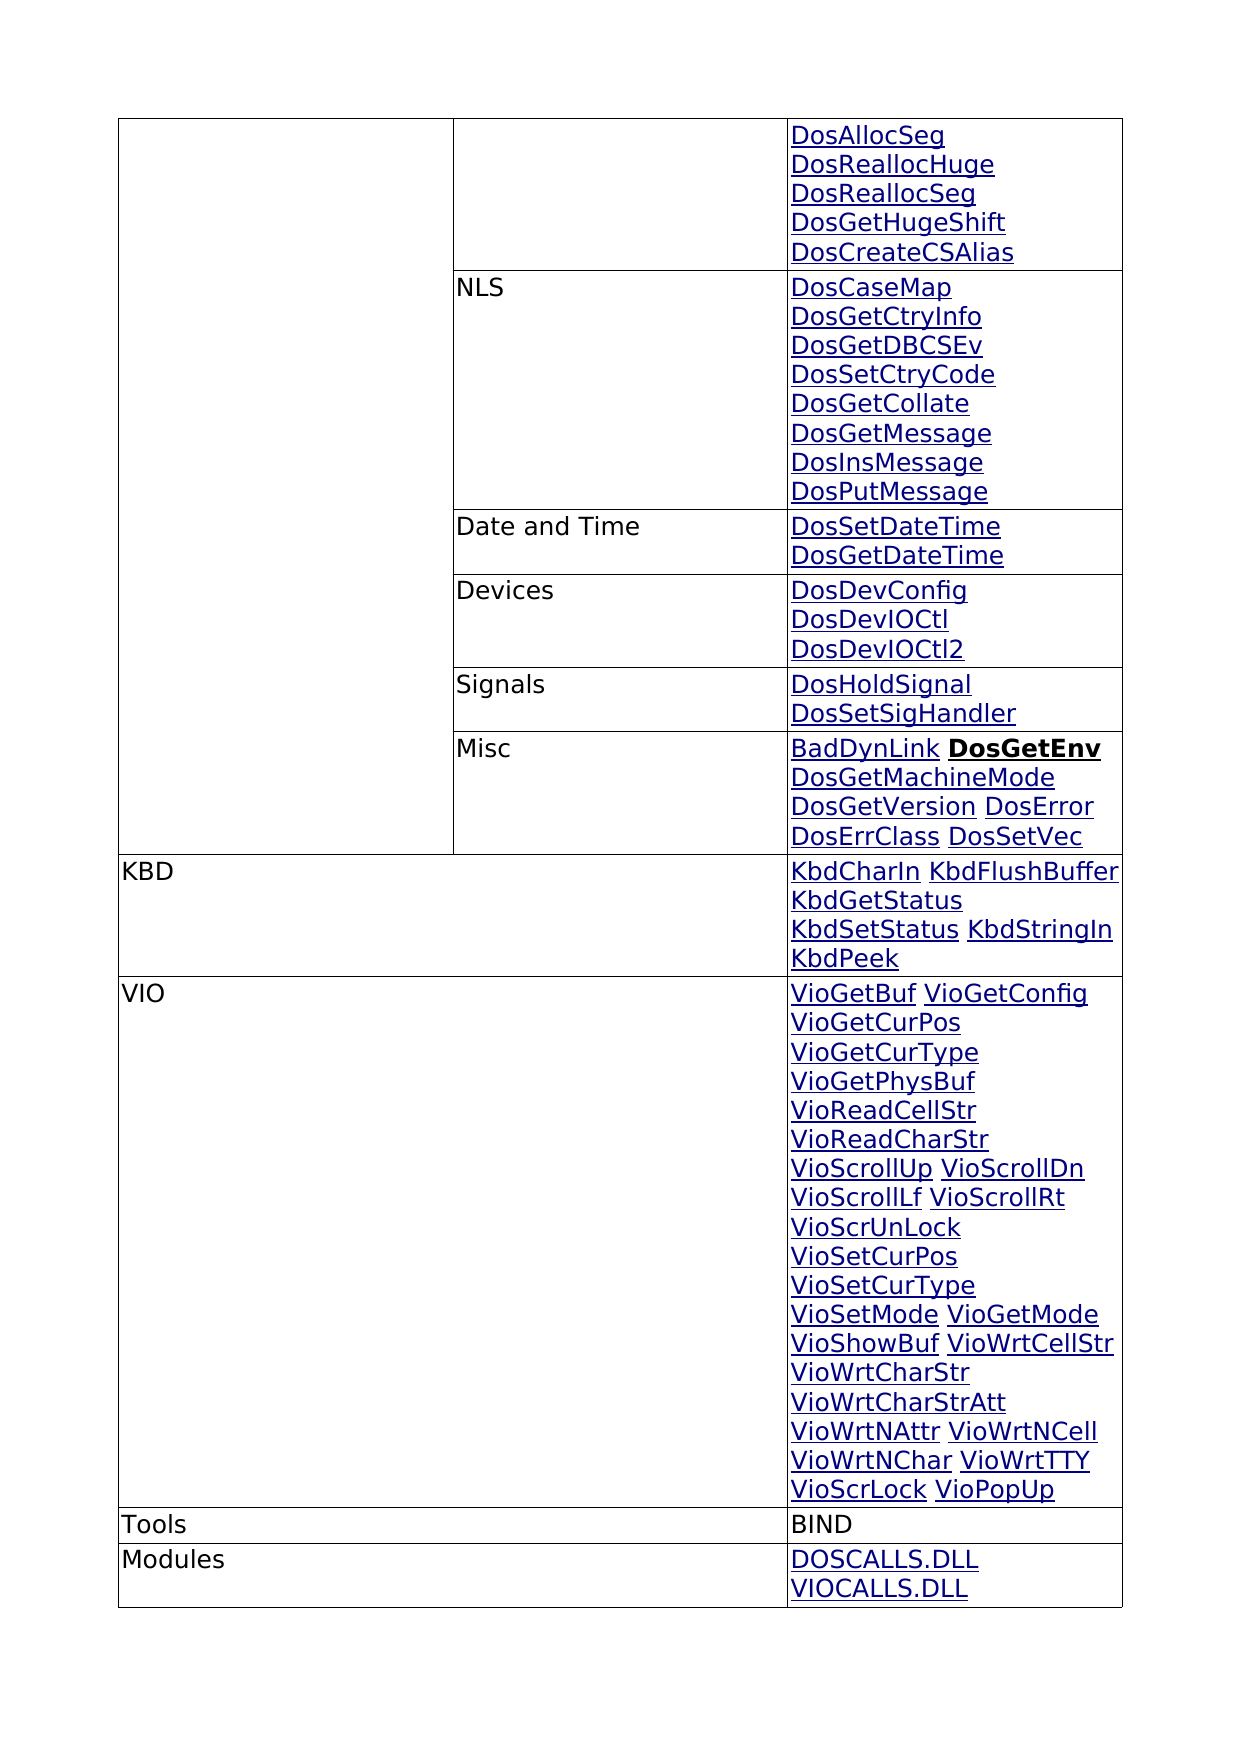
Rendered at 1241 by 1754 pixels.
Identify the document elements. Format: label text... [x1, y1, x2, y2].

table_cell VIO [119, 977, 787, 1507]
table_cell BadDynLink DosGetEnv DosGetMachineMode DosGetVersion DosError DosErrClass DosSetVec [788, 732, 1122, 854]
table_cell Date and Time [454, 510, 787, 573]
table_cell Signals [454, 668, 787, 731]
table_cell Modules [119, 1544, 787, 1607]
table_cell DosDevConfig DosDevIOCtl DosDevIOCtl2 [788, 575, 1122, 667]
table_cell Tools [119, 1508, 787, 1542]
table_cell Devices [454, 575, 787, 667]
table_cell [119, 119, 453, 854]
table_cell BIND [788, 1508, 1122, 1542]
table_cell DOSCALLS.DLL VIOCALLS.DLL [788, 1544, 1122, 1607]
table_cell DosSetDateTime DosGetDateTime [788, 510, 1122, 573]
table_cell [454, 119, 787, 270]
table_cell DosCaseMap DosGetCtryInfo DosGetDBCSEv DosSetCtryCode DosGetCollate DosGetMessage DosInsMessage DosPutMessage [788, 271, 1122, 509]
table_cell Misc [454, 732, 787, 854]
table_cell DosHoldSignal DosSetSigHandler [788, 668, 1122, 731]
table_cell NLS [454, 271, 787, 509]
table_cell VioGetBuf VioGetConfig VioGetCurPos VioGetCurType VioGetPhysBuf VioReadCellStr VioReadCharStr VioScrollUp VioScrollDn VioScrollLf VioScrollRt VioScrUnLock VioSetCurPos VioSetCurType VioSetMode VioGetMode VioShowBuf VioWrtCellStr VioWrtCharStr VioWrtCharStrAtt VioWrtNAttr VioWrtNCell VioWrtNChar VioWrtTTY VioScrLock VioPopUp [788, 977, 1122, 1507]
table_cell KbdCharIn KbdFlushBuffer KbdGetStatus KbdSetStatus KbdStringIn KbdPeek [788, 855, 1122, 976]
table_cell KBD [119, 855, 787, 976]
table_cell DosAllocSeg DosReallocHuge DosReallocSeg DosGetHugeShift DosCreateCSAlias [788, 119, 1122, 270]
